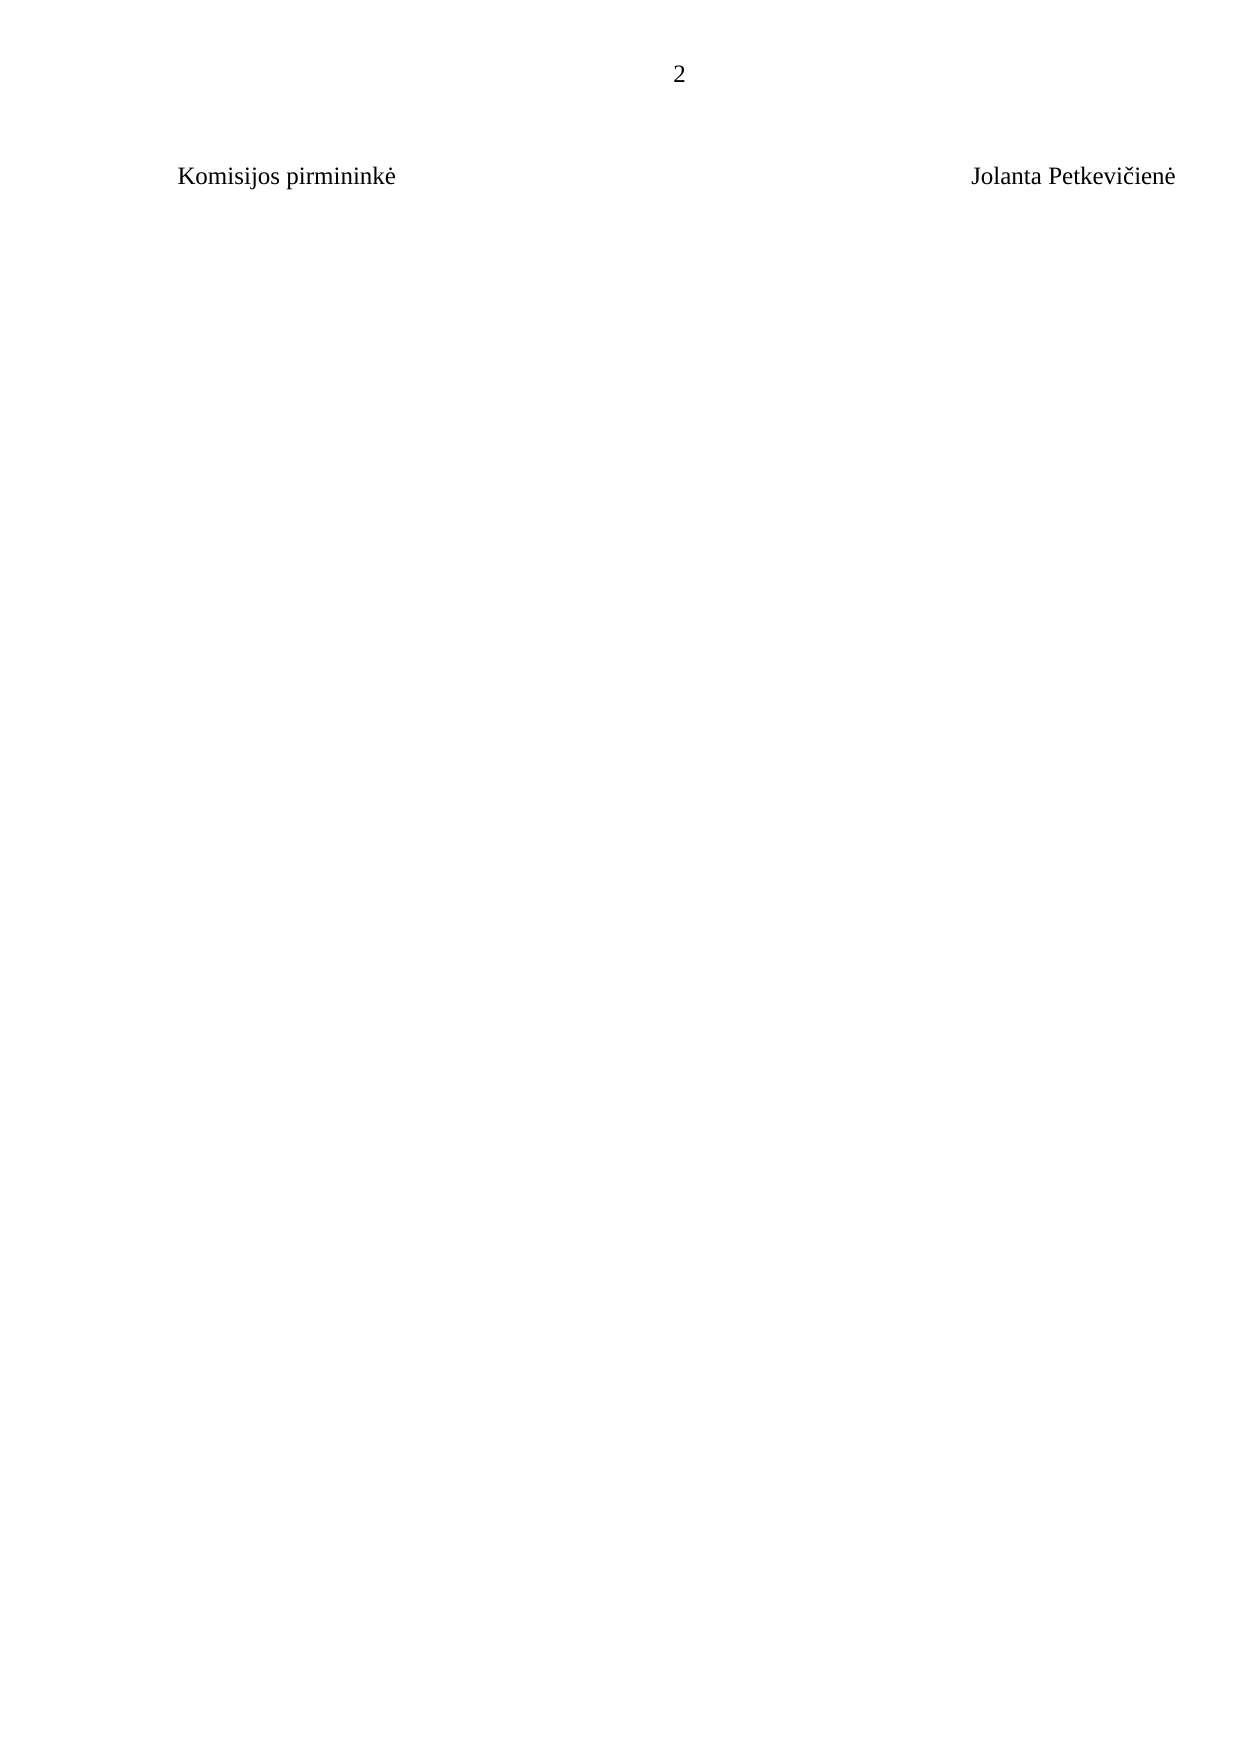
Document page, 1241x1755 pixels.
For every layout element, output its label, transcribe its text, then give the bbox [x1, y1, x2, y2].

text Komisijos pirmininkė Jolanta Petkevičienė [177, 161, 1181, 190]
